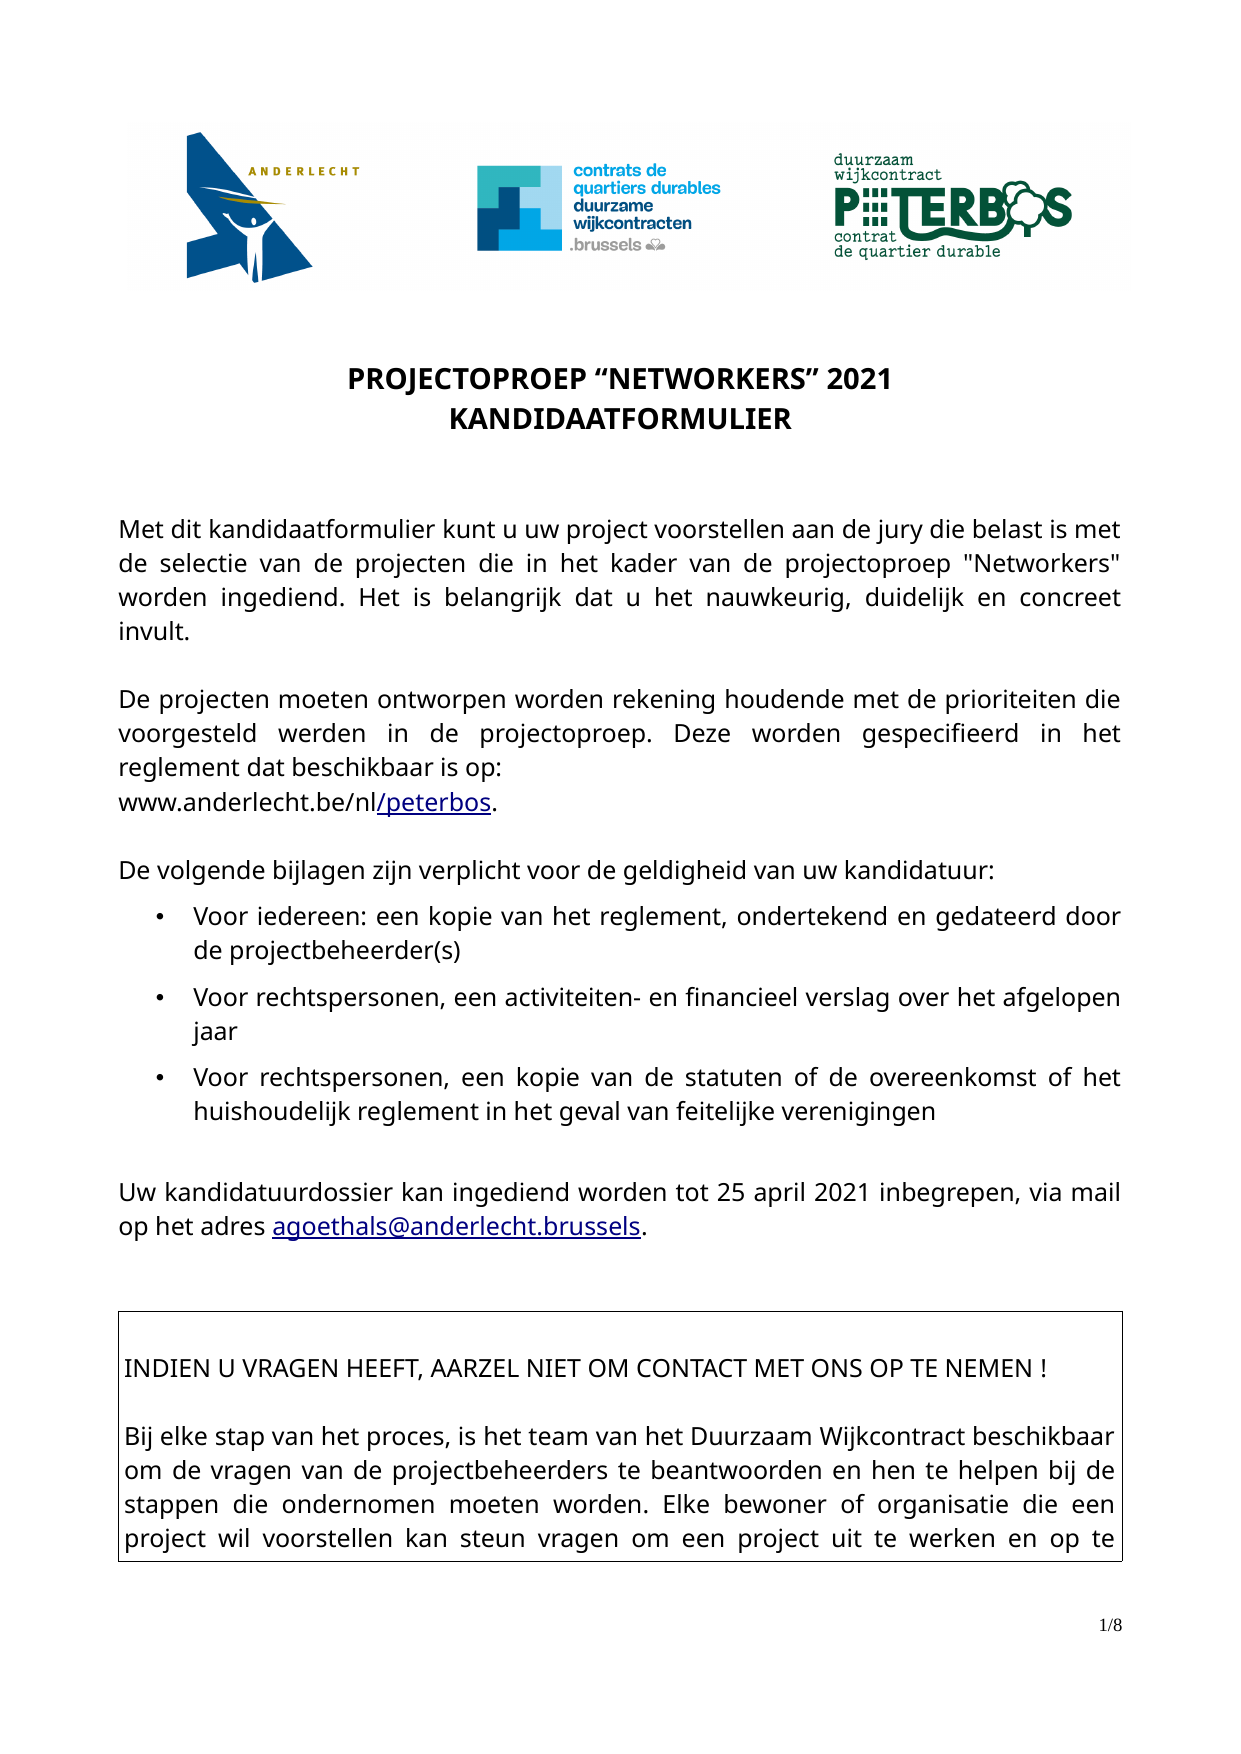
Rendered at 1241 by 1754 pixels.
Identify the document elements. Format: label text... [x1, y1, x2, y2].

text PROJECTOPROEP “NETWORKERS” 2021 [118, 358, 1122, 398]
picture [126, 122, 1131, 291]
text Uw kandidatuurdossier kan ingediend worden tot 25 april 2021 inbegrepen, via mail op het adres agoethals@anderlecht.brussels. [118, 1174, 1122, 1242]
text Met dit kandidaatformulier kunt u uw project voorstellen aan de jury die belast is met de selectie van de projecten die in het kader van de projectoproep "Networkers" worden ingediend. Het is belangrijk dat u het nauwkeurig, duidelijk en concreet invult. [118, 512, 1122, 648]
text www.anderlecht.be/nl/peterbos. [118, 784, 1122, 818]
list Voor rechtspersonen, een kopie van de statuten of de overeenkomst of het huishoudelijk reglement in het geval van feitelijke verenigingen [156, 1060, 1122, 1128]
text KandidaATFormulier [118, 398, 1122, 438]
list Voor rechtspersonen, een activiteiten- en financieel verslag over het afgelopen jaar [156, 979, 1122, 1047]
list Voor iedereen: een kopie van het reglement, ondertekend en gedateerd door de projectbeheerder(s) [156, 899, 1122, 967]
table_header INDIEN U VRAGEN HEEFT, AARZEL NIET OM CONTACT MET ONS OP TE NEMEN ! Bij elke stap van het proces, is het team van het Duurzaam Wijkcontract beschikbaar om de vragen van de projectbeheerders te beantwoorden en hen te helpen bij de stappen die ondernomen moeten worden. Elke bewoner of organisatie die een project wil voorstellen kan steun vragen om een project uit te werken en op te [119, 1312, 1122, 1561]
text De projecten moeten ontworpen worden rekening houdende met de prioriteiten die voorgesteld werden in de projectoproep. Deze worden gespecifieerd in het reglement dat beschikbaar is op: [118, 682, 1122, 784]
text De volgende bijlagen zijn verplicht voor de geldigheid van uw kandidatuur: [118, 852, 1122, 886]
